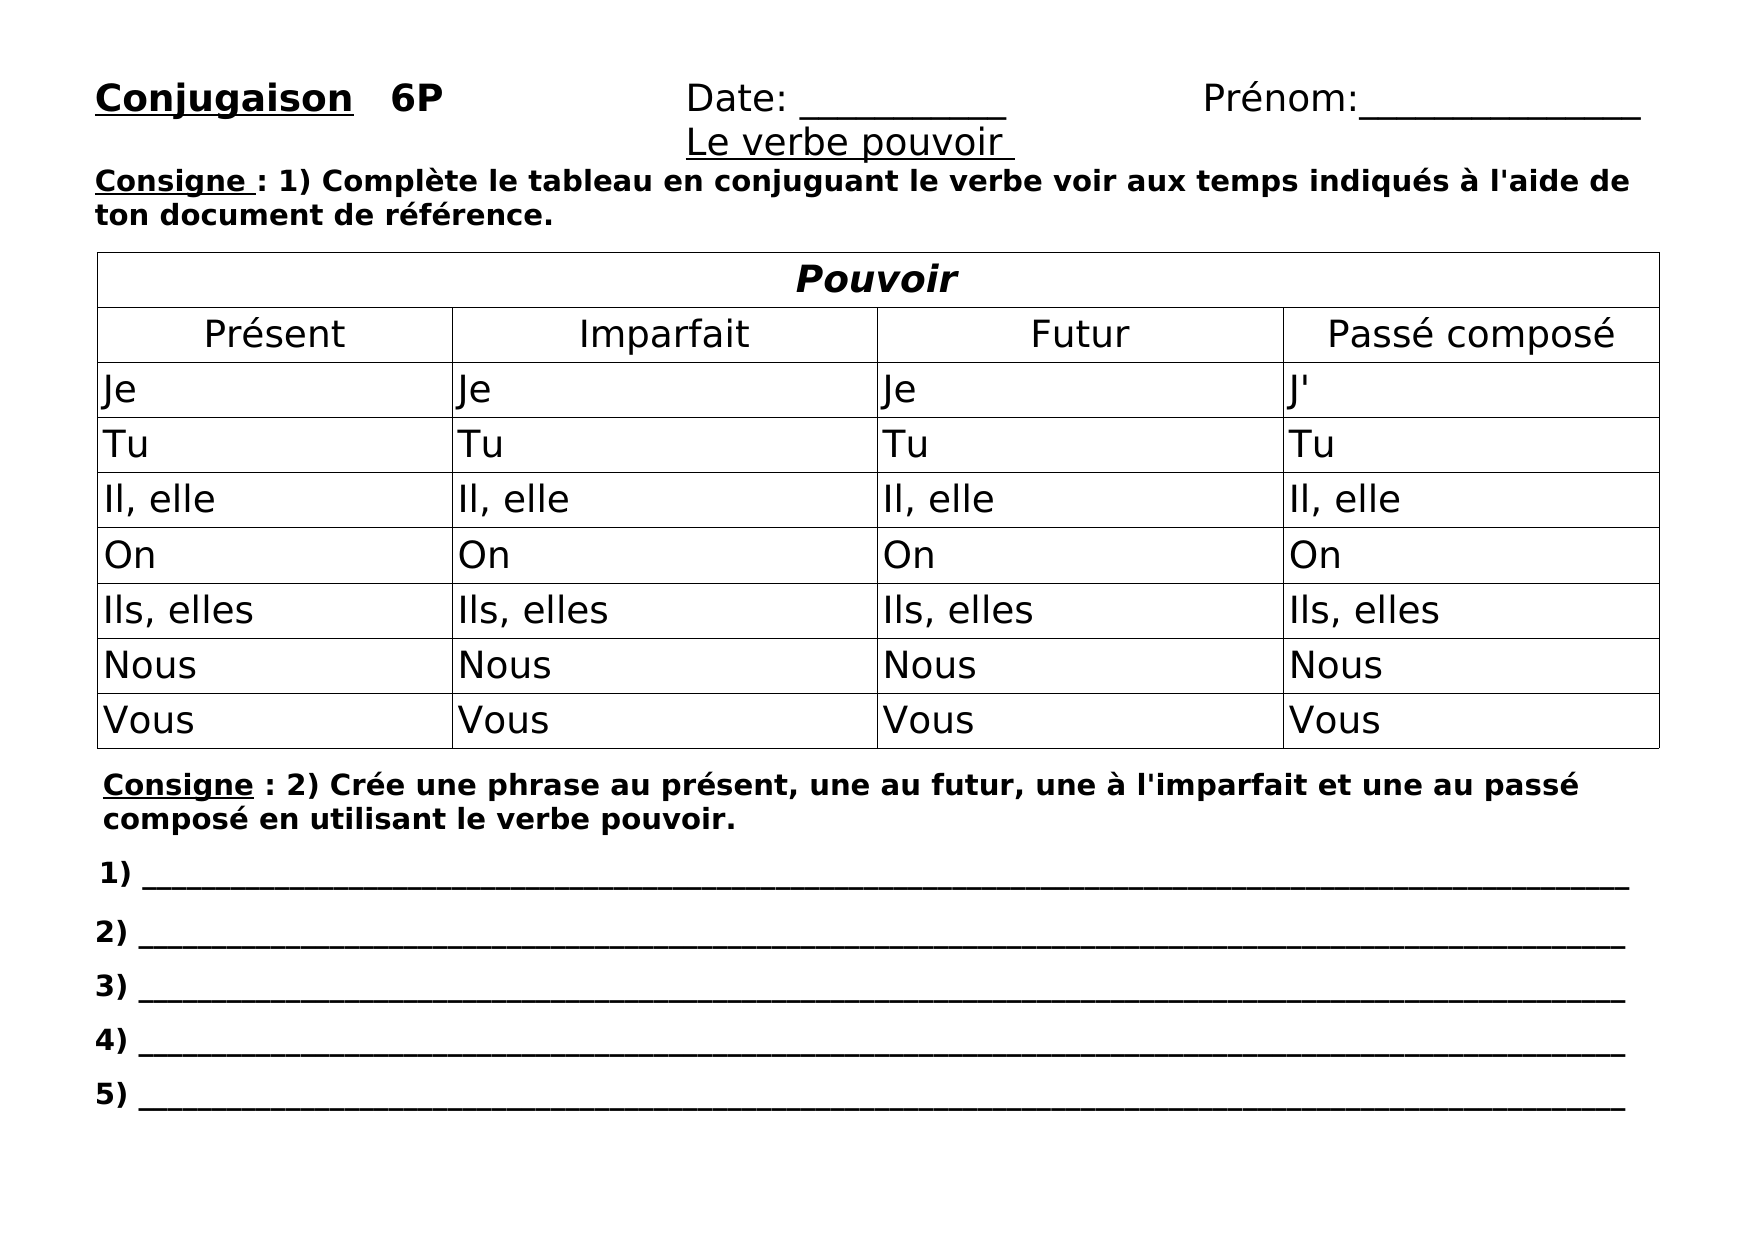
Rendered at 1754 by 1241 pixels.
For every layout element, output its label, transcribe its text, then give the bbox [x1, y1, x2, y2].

table_cell Passé composé [1284, 308, 1659, 362]
text Consigne : 1) Complète le tableau en conjuguant le verbe voir aux temps indiqués à l'aide de ton document de référence. [94, 164, 1659, 232]
table_cell Nous [878, 639, 1283, 693]
text 4) _____________________________________________________________________________________________________ [94, 1023, 1659, 1057]
table_cell Nous [1284, 639, 1659, 693]
table_cell Je [878, 363, 1283, 417]
table_cell Il, elle [453, 473, 877, 527]
table_cell Il, elle [98, 473, 452, 527]
table_cell Consigne : 2) Crée une phrase au présent, une au futur, une à l'imparfait et une au passé composé en utilisant le verbe pouvoir. 1) _____________________________________________________________________________________________________ [97, 749, 1659, 896]
text Conjugaison 6P Date: ___________ Prénom:_______________ [94, 77, 1659, 120]
table_cell Vous [453, 694, 877, 748]
table_cell Je [98, 363, 452, 417]
table_cell Vous [878, 694, 1283, 748]
table_cell Nous [453, 639, 877, 693]
table_cell Tu [1284, 418, 1659, 472]
table_cell Vous [1284, 694, 1659, 748]
table_cell Présent [98, 308, 452, 362]
text Le verbe pouvoir [94, 120, 1659, 164]
table_cell Ils, elles [878, 584, 1283, 638]
table_cell Je [453, 363, 877, 417]
table_cell Tu [878, 418, 1283, 472]
table_cell Vous [98, 694, 452, 748]
table_cell Nous [98, 639, 452, 693]
table_cell On [453, 528, 877, 583]
table_cell Futur [878, 308, 1283, 362]
table_cell Ils, elles [453, 584, 877, 638]
table_cell Ils, elles [98, 584, 452, 638]
table_cell On [98, 528, 452, 583]
table_cell Ils, elles [1284, 584, 1659, 638]
table_cell Il, elle [1284, 473, 1659, 527]
table_cell J' [1284, 363, 1659, 417]
table_cell Il, elle [878, 473, 1283, 527]
table_cell On [878, 528, 1283, 583]
table_header Pouvoir [98, 253, 1659, 307]
table_cell Imparfait [453, 308, 877, 362]
table_cell Tu [98, 418, 452, 472]
table_cell On [1284, 528, 1659, 583]
text 2) _____________________________________________________________________________________________________ [94, 916, 1659, 950]
text 3) _____________________________________________________________________________________________________ [94, 969, 1659, 1004]
text 5) _____________________________________________________________________________________________________ [94, 1077, 1659, 1111]
table_cell Tu [453, 418, 877, 472]
